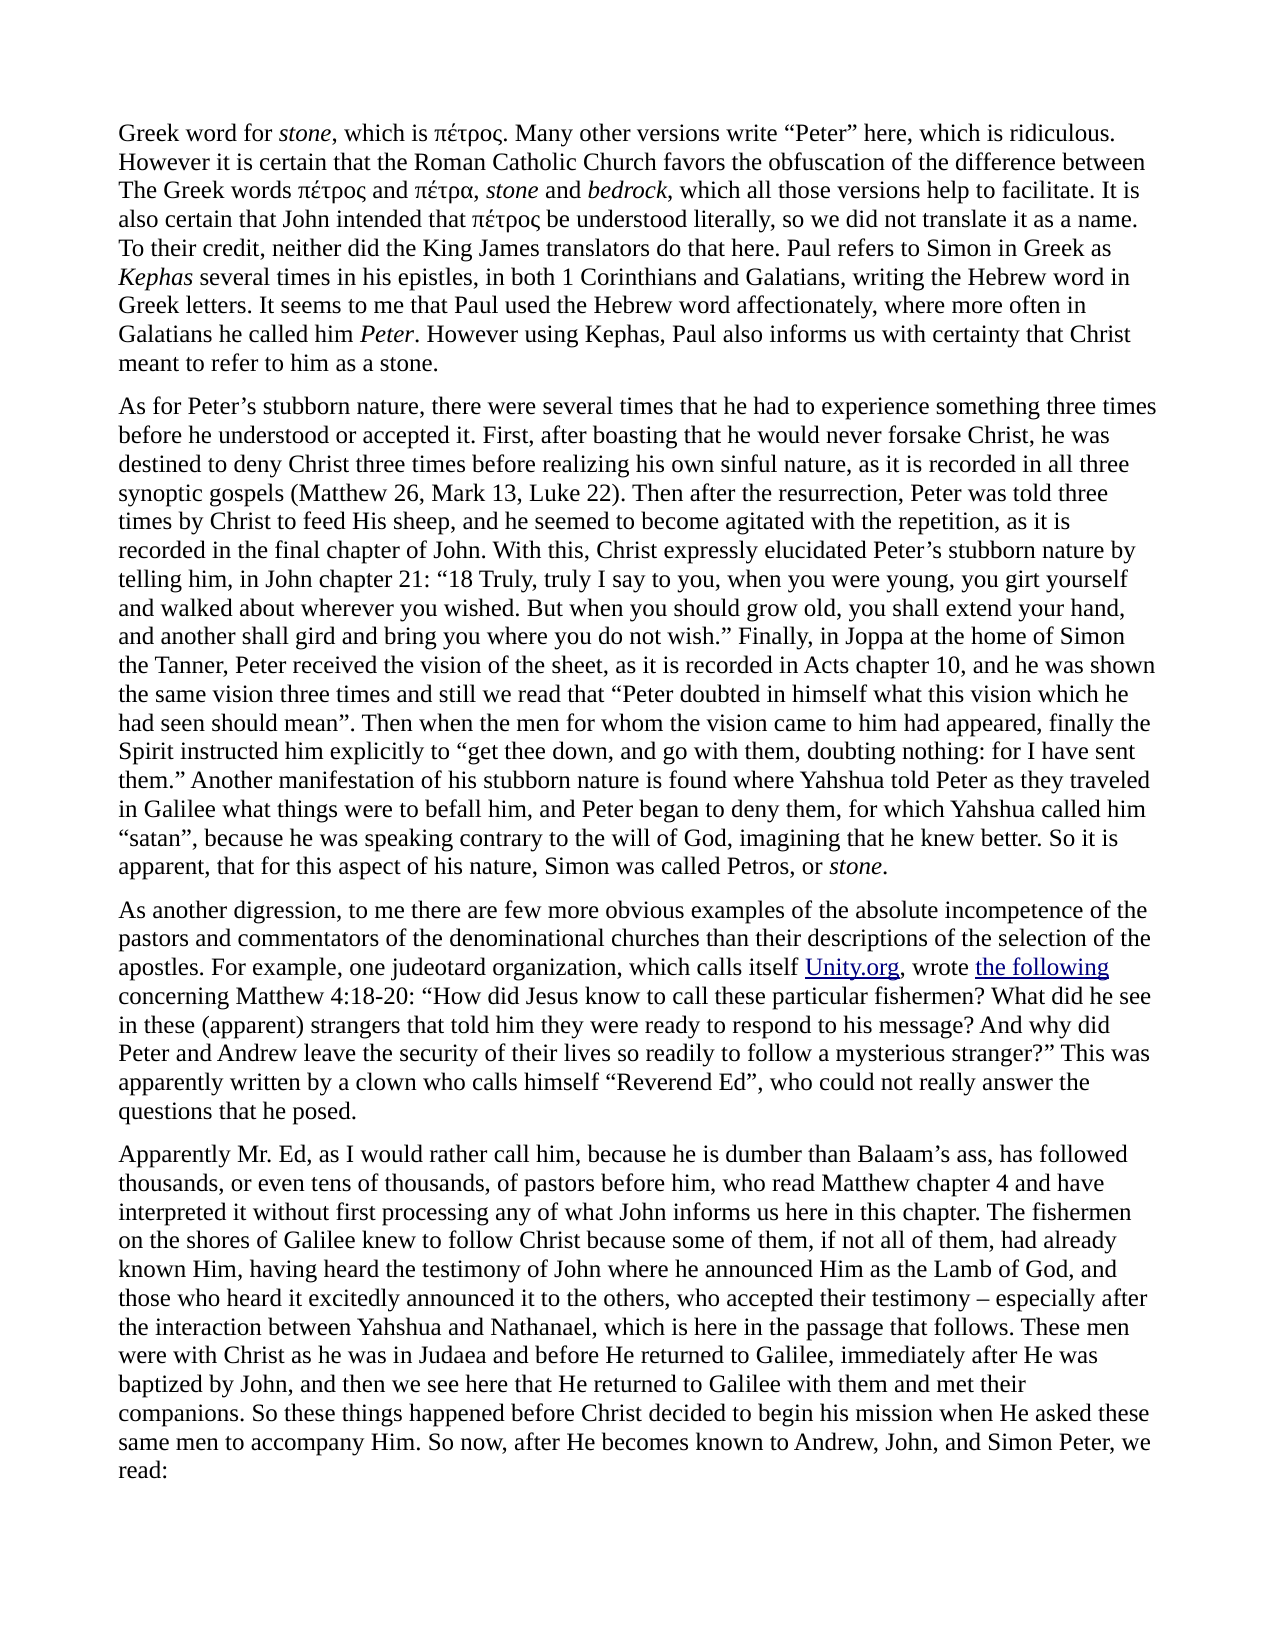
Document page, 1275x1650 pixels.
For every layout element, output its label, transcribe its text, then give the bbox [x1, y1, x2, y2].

text Apparently Mr. Ed, as I would rather call him, because he is dumber than Balaam’s ass, has followed thousands, or even tens of thousands, of pastors before him, who read Matthew chapter 4 and have interpreted it without first processing any of what John informs us here in this chapter. The fishermen on the shores of Galilee knew to follow Christ because some of them, if not all of them, had already known Him, having heard the testimony of John where he announced Him as the Lamb of God, and those who heard it excitedly announced it to the others, who accepted their testimony – especially after the interaction between Yahshua and Nathanael, which is here in the passage that follows. These men were with Christ as he was in Judaea and before He returned to Galilee, immediately after He was baptized by John, and then we see here that He returned to Galilee with them and met their companions. So these things happened before Christ decided to begin his mission when He asked these same men to accompany Him. So now, after He becomes known to Andrew, John, and Simon Peter, we read: [118, 1139, 1157, 1484]
text As for Peter’s stubborn nature, there were several times that he had to experience something three times before he understood or accepted it. First, after boasting that he would never forsake Christ, he was destined to deny Christ three times before realizing his own sinful nature, as it is recorded in all three synoptic gospels (Matthew 26, Mark 13, Luke 22). Then after the resurrection, Peter was told three times by Christ to feed His sheep, and he seemed to become agitated with the repetition, as it is recorded in the final chapter of John. With this, Christ expressly elucidated Peter’s stubborn nature by telling him, in John chapter 21: “18 Truly, truly I say to you, when you were young, you girt yourself and walked about wherever you wished. But when you should grow old, you shall extend your hand, and another shall gird and bring you where you do not wish.” Finally, in Joppa at the home of Simon the Tanner, Peter received the vision of the sheet, as it is recorded in Acts chapter 10, and he was shown the same vision three times and still we read that “Peter doubted in himself what this vision which he had seen should mean”. Then when the men for whom the vision came to him had appeared, finally the Spirit instructed him explicitly to “get thee down, and go with them, doubting nothing: for I have sent them.” Another manifestation of his stubborn nature is found where Yahshua told Peter as they traveled in Galilee what things were to befall him, and Peter began to deny them, for which Yahshua called him “satan”, because he was speaking contrary to the will of God, imagining that he knew better. So it is apparent, that for this aspect of his nature, Simon was called Petros, or stone. [118, 391, 1157, 880]
text Greek word for stone, which is πέτρος. Many other versions write “Peter” here, which is ridiculous. However it is certain that the Roman Catholic Church favors the obfuscation of the difference between The Greek words πέτρος and πέτρα, stone and bedrock, which all those versions help to facilitate. It is also certain that John intended that πέτρος be understood literally, so we did not translate it as a name. To their credit, neither did the King James translators do that here. Paul refers to Simon in Greek as Kephas several times in his epistles, in both 1 Corinthians and Galatians, writing the Hebrew word in Greek letters. It seems to me that Paul used the Hebrew word affectionately, where more often in Galatians he called him Peter. However using Kephas, Paul also informs us with certainty that Christ meant to refer to him as a stone. [118, 118, 1157, 377]
text As another digression, to me there are few more obvious examples of the absolute incompetence of the pastors and commentators of the denominational churches than their descriptions of the selection of the apostles. For example, one judeotard organization, which calls itself Unity.org, wrote the following concerning Matthew 4:18-20: “How did Jesus know to call these particular fishermen? What did he see in these (apparent) strangers that told him they were ready to respond to his message? And why did Peter and Andrew leave the security of their lives so readily to follow a mysterious stranger?” This was apparently written by a clown who calls himself “Reverend Ed”, who could not really answer the questions that he posed. [118, 895, 1157, 1125]
